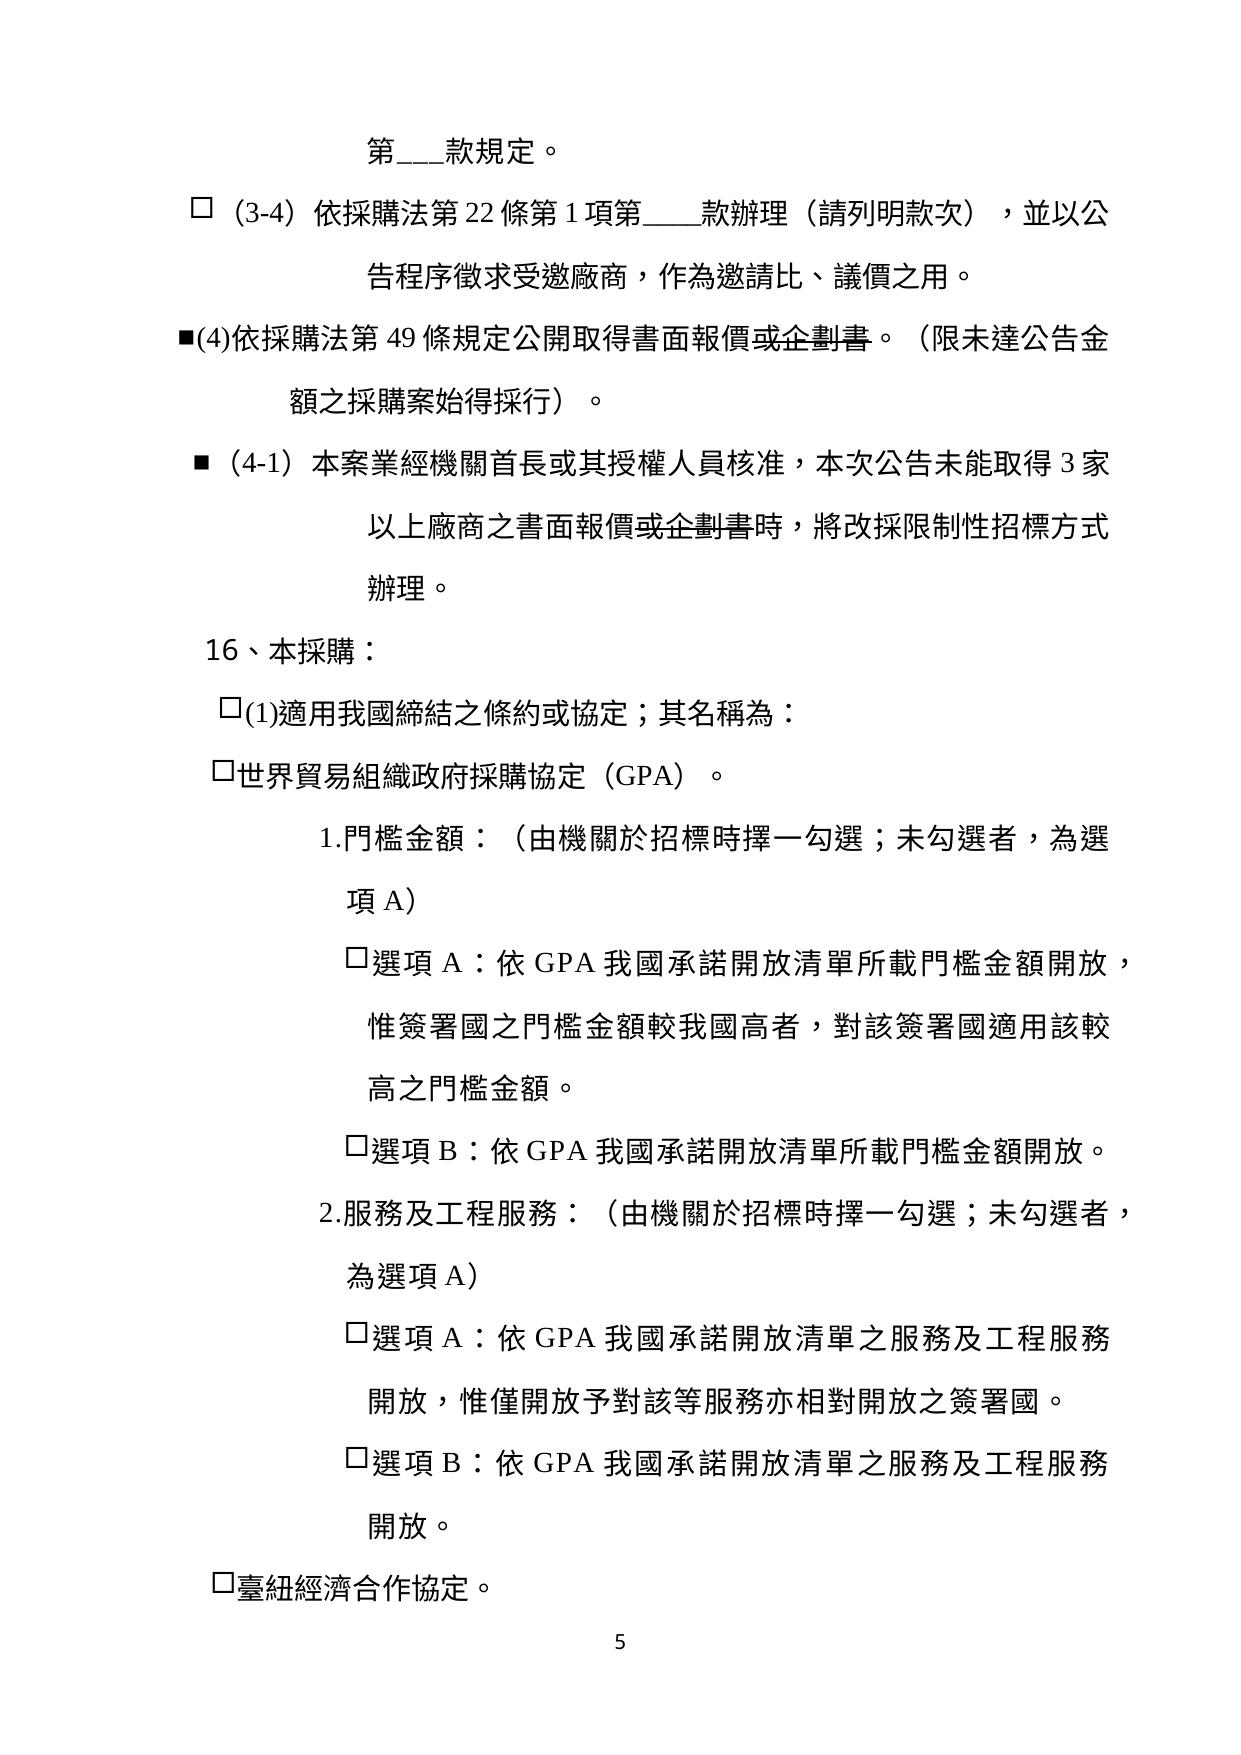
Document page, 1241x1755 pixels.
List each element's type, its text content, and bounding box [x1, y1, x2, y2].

text 世界貿易組織政府採購協定（GPA）。 [130, 733, 1110, 795]
text 臺紐經濟合作協定。 [130, 1545, 1110, 1608]
list 本採購： [204, 608, 1110, 670]
text ■(4)依採購法第49條規定公開取得書面報價或企劃書。（限未達公告金額之採購案始得採行）。 [130, 295, 1110, 420]
text 選項B：依GPA我國承諾開放清單所載門檻金額開放。 [344, 1108, 1110, 1170]
text （3-3）議價；符合採購法第22條第1項第___款（請列明款次，其未得以比價方式辦理之原因：_______；第16款之情形須併填主管機關核准文號）；符合採購法第104條第1項第___款（請列明款次及相關機關核准文號，非填第4款者，其未得以比價方式辦理之原因：______）；符合採購法第105條第1項第___款(請列明款次及相關機關核准文號，填第1款或第2款者，其未得以比價方式辦理之原因：______)；符合中央機關未達公告金額採購招標辦法第___條第___項第___款規定（其未得以比價方式辦理之原因：_______）；符合地方政府依採購法第23條所定未達公告金額採購招標辦法第___條第___項第___款規定。 [130, 108, 1110, 170]
text 1.門檻金額：（由機關於招標時擇一勾選；未勾選者，為選項A） [319, 795, 1110, 920]
text （3-4）依採購法第22條第1項第____款辦理（請列明款次），並以公告程序徵求受邀廠商，作為邀請比、議價之用。 [130, 170, 1110, 295]
text 選項A：依GPA我國承諾開放清單所載門檻金額開放，惟簽署國之門檻金額較我國高者，對該簽署國適用該較高之門檻金額。 [344, 920, 1110, 1108]
text ■（4-1）本案業經機關首長或其授權人員核准，本次公告未能取得3家以上廠商之書面報價或企劃書時，將改採限制性招標方式辦理。 [130, 420, 1110, 608]
text (1)適用我國締結之條約或協定；其名稱為： [217, 670, 1110, 733]
text 選項B：依GPA我國承諾開放清單之服務及工程服務開放。 [344, 1420, 1110, 1545]
text 2.服務及工程服務：（由機關於招標時擇一勾選；未勾選者，為選項A） [319, 1170, 1110, 1295]
text 選項A：依GPA我國承諾開放清單之服務及工程服務開放，惟僅開放予對該等服務亦相對開放之簽署國。 [344, 1295, 1110, 1420]
